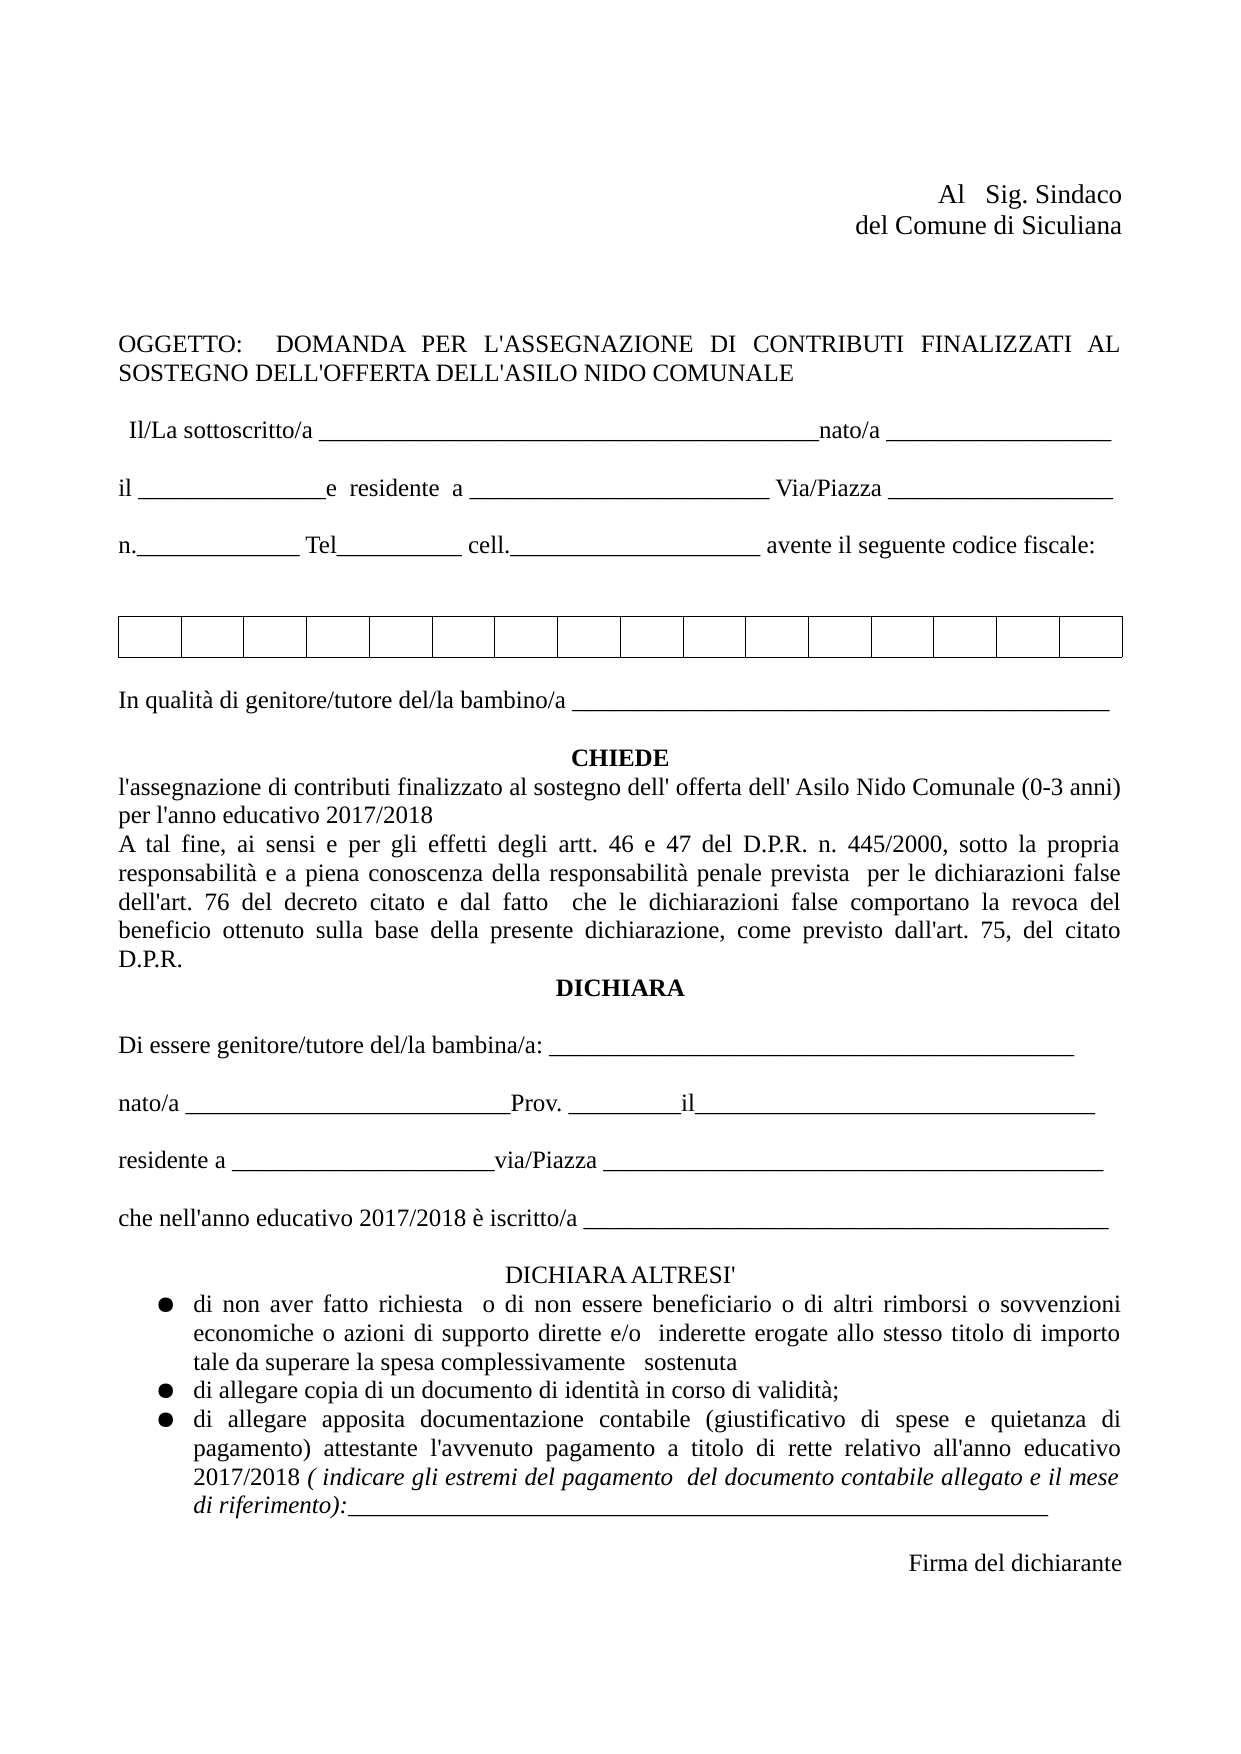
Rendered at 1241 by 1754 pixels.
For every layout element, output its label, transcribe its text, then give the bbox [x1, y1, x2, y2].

table_header [746, 617, 808, 657]
table_header [872, 617, 933, 657]
table_header [244, 617, 306, 657]
table_header [433, 617, 494, 657]
text l'assegnazione di contributi finalizzato al sostegno dell' offerta dell' Asilo Nido Comunale (0-3 anni) per l'anno educativo 2017/2018 [118, 772, 1122, 829]
text che nell'anno educativo 2017/2018 è iscritto/a __________________________________________ [118, 1203, 1122, 1232]
table_header [997, 617, 1059, 657]
text OGGETTO: DOMANDA PER L'ASSEGNAZIONE DI CONTRIBUTI FINALIZZATI AL SOSTEGNO DELL'OFFERTA DELL'ASILO NIDO COMUNALE [118, 329, 1122, 386]
list di allegare copia di un documento di identità in corso di validità; [156, 1376, 1122, 1404]
text n._____________ Tel__________ cell.____________________ avente il seguente codice fiscale: [118, 530, 1122, 559]
list di non aver fatto richiesta o di non essere beneficiario o di altri rimborsi o sovvenzioni economiche o azioni di supporto dirette e/o inderette erogate allo stesso titolo di importo tale da superare la spesa complessivamente sostenuta [156, 1289, 1122, 1376]
list Firma del dichiarante [156, 1548, 1122, 1577]
text DICHIARA ALTRESI' [118, 1261, 1122, 1289]
table_header [684, 617, 745, 657]
table_header [182, 617, 243, 657]
text In qualità di genitore/tutore del/la bambino/a ___________________________________________ [118, 686, 1122, 714]
text CHIEDE [118, 743, 1122, 772]
table_header [119, 617, 181, 657]
text del Comune di Siculiana [118, 209, 1122, 240]
text residente a _____________________via/Piazza ________________________________________ [118, 1146, 1122, 1174]
text Il/La sottoscritto/a ________________________________________nato/a __________________ [118, 415, 1122, 444]
text nato/a __________________________Prov. _________il________________________________ [118, 1088, 1122, 1117]
table_header [370, 617, 432, 657]
table_header [558, 617, 620, 657]
table_header [934, 617, 996, 657]
text il _______________e residente a ________________________ Via/Piazza __________________ [118, 473, 1122, 501]
text Di essere genitore/tutore del/la bambina/a: __________________________________________ [118, 1031, 1122, 1059]
table_header [1060, 617, 1122, 657]
text A tal fine, ai sensi e per gli effetti degli artt. 46 e 47 del D.P.R. n. 445/2000, sotto la propria responsabilità e a piena conoscenza della responsabilità penale prevista per le dichiarazioni false dell'art. 76 del decreto citato e dal fatto che le dichiarazioni false comportano la revoca del beneficio ottenuto sulla base della presente dichiarazione, come previsto dall'art. 75, del citato D.P.R. [118, 829, 1122, 973]
table_header [809, 617, 871, 657]
table_header [307, 617, 369, 657]
table_header [621, 617, 683, 657]
text DICHIARA [118, 973, 1122, 1002]
text Al Sig. Sindaco [118, 178, 1122, 209]
table_header [495, 617, 557, 657]
list di allegare apposita documentazione contabile (giustificativo di spese e quietanza di pagamento) attestante l'avvenuto pagamento a titolo di rette relativo all'anno educativo 2017/2018 ( indicare gli estremi del pagamento del documento contabile allegato e il mese di riferimento):________________________________________________________ [156, 1404, 1122, 1519]
